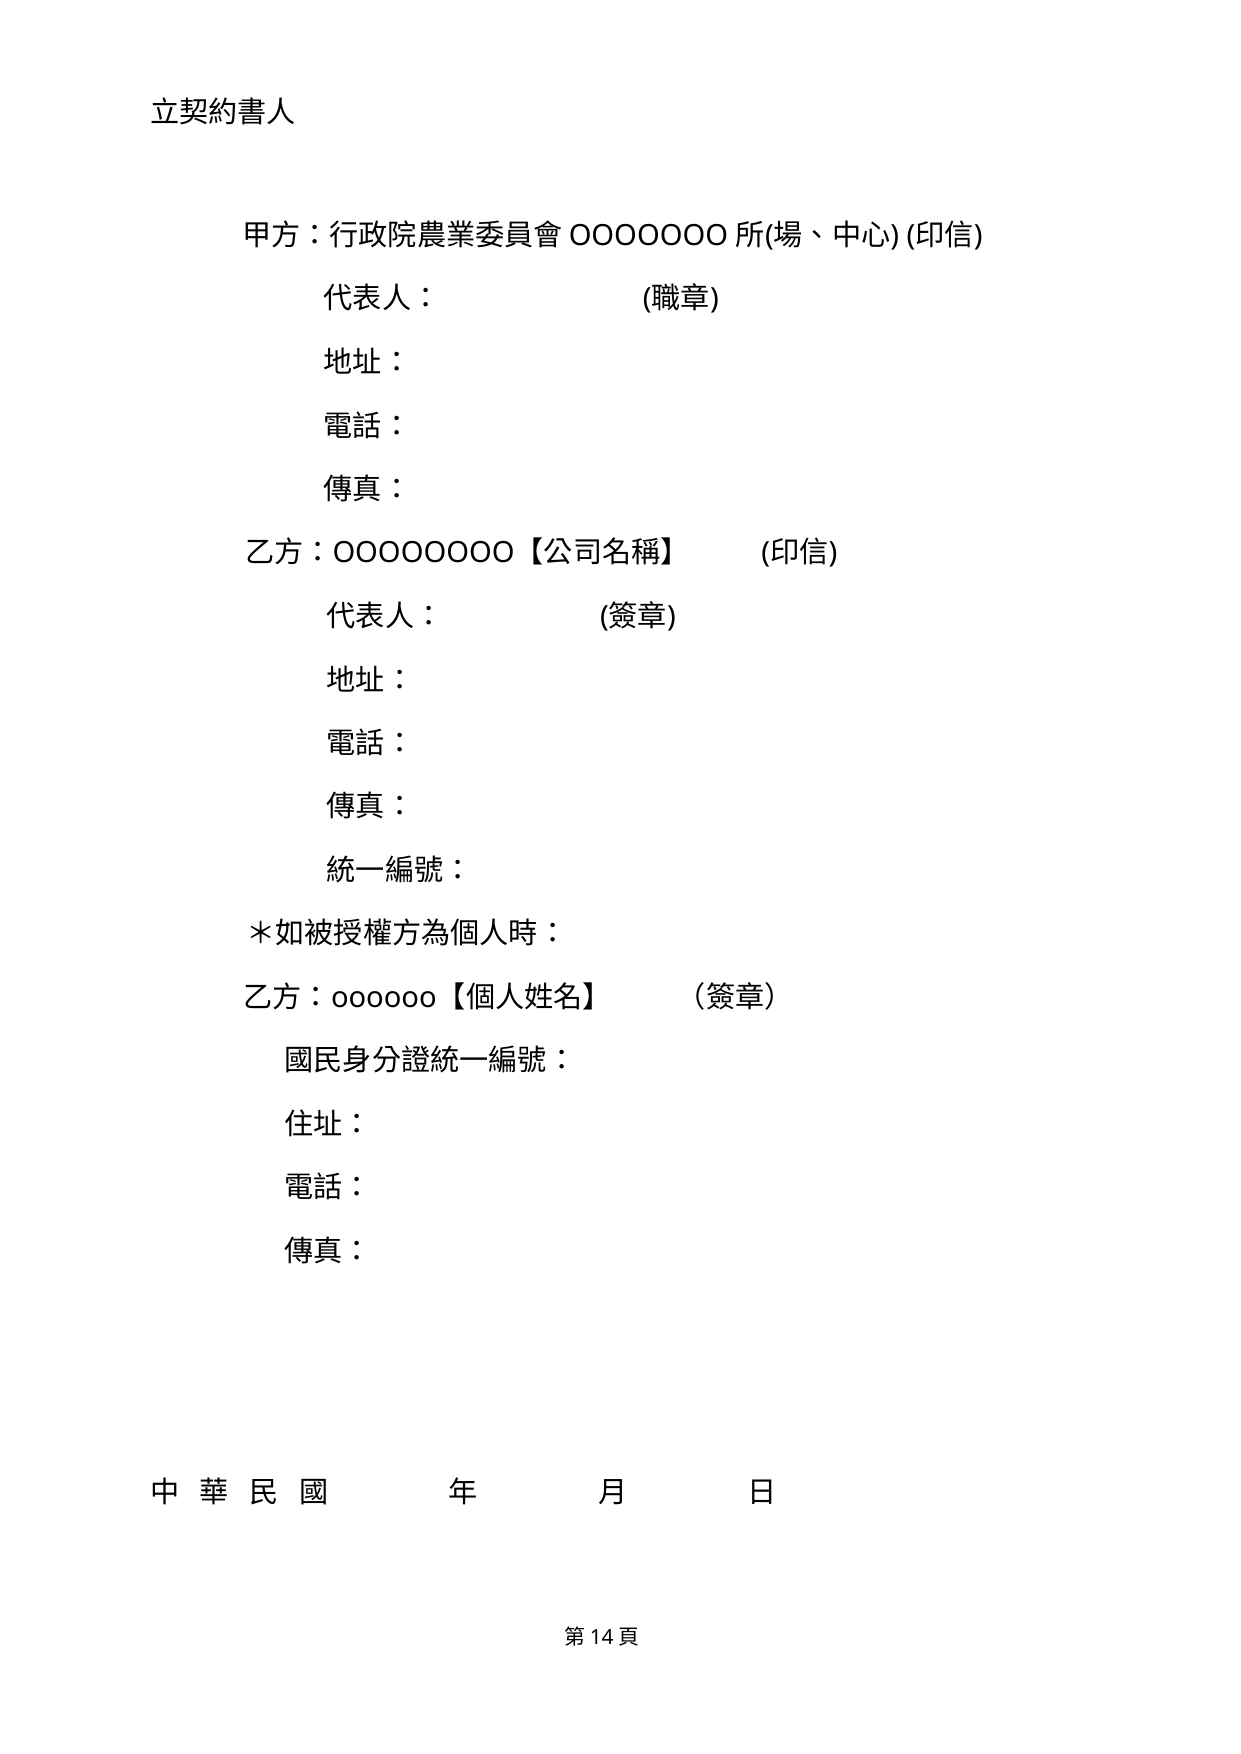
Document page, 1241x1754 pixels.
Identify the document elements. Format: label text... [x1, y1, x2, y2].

text 傳真： [150, 783, 1090, 825]
text 住址： [239, 1100, 1090, 1142]
text 電話： [150, 719, 1090, 762]
text 代表人： (職章) [150, 275, 1090, 317]
text 乙方：oooooo【個人姓名】 （簽章） [243, 973, 1090, 1016]
text 甲方：行政院農業委員會OOOOOOO 所(場、中心) (印信) [242, 212, 1090, 254]
text ＊如被授權方為個人時： [246, 910, 1090, 952]
text 立契約書人 [150, 89, 1090, 131]
text 中華民國 年 月 日 [150, 1469, 1090, 1511]
text 國民身分證統一編號： [239, 1037, 1090, 1079]
text 傳真： [150, 466, 1090, 508]
text 電話： [239, 1164, 1090, 1206]
text 乙方：OOOOOOOO【公司名稱】 (印信) [245, 529, 1090, 571]
text 統一編號： [150, 846, 1090, 889]
text 電話： [150, 402, 1090, 444]
text 地址： [150, 656, 1090, 698]
text 代表人： (簽章) [150, 592, 1090, 635]
text 傳真： [239, 1227, 1090, 1269]
text 地址： [150, 339, 1090, 381]
